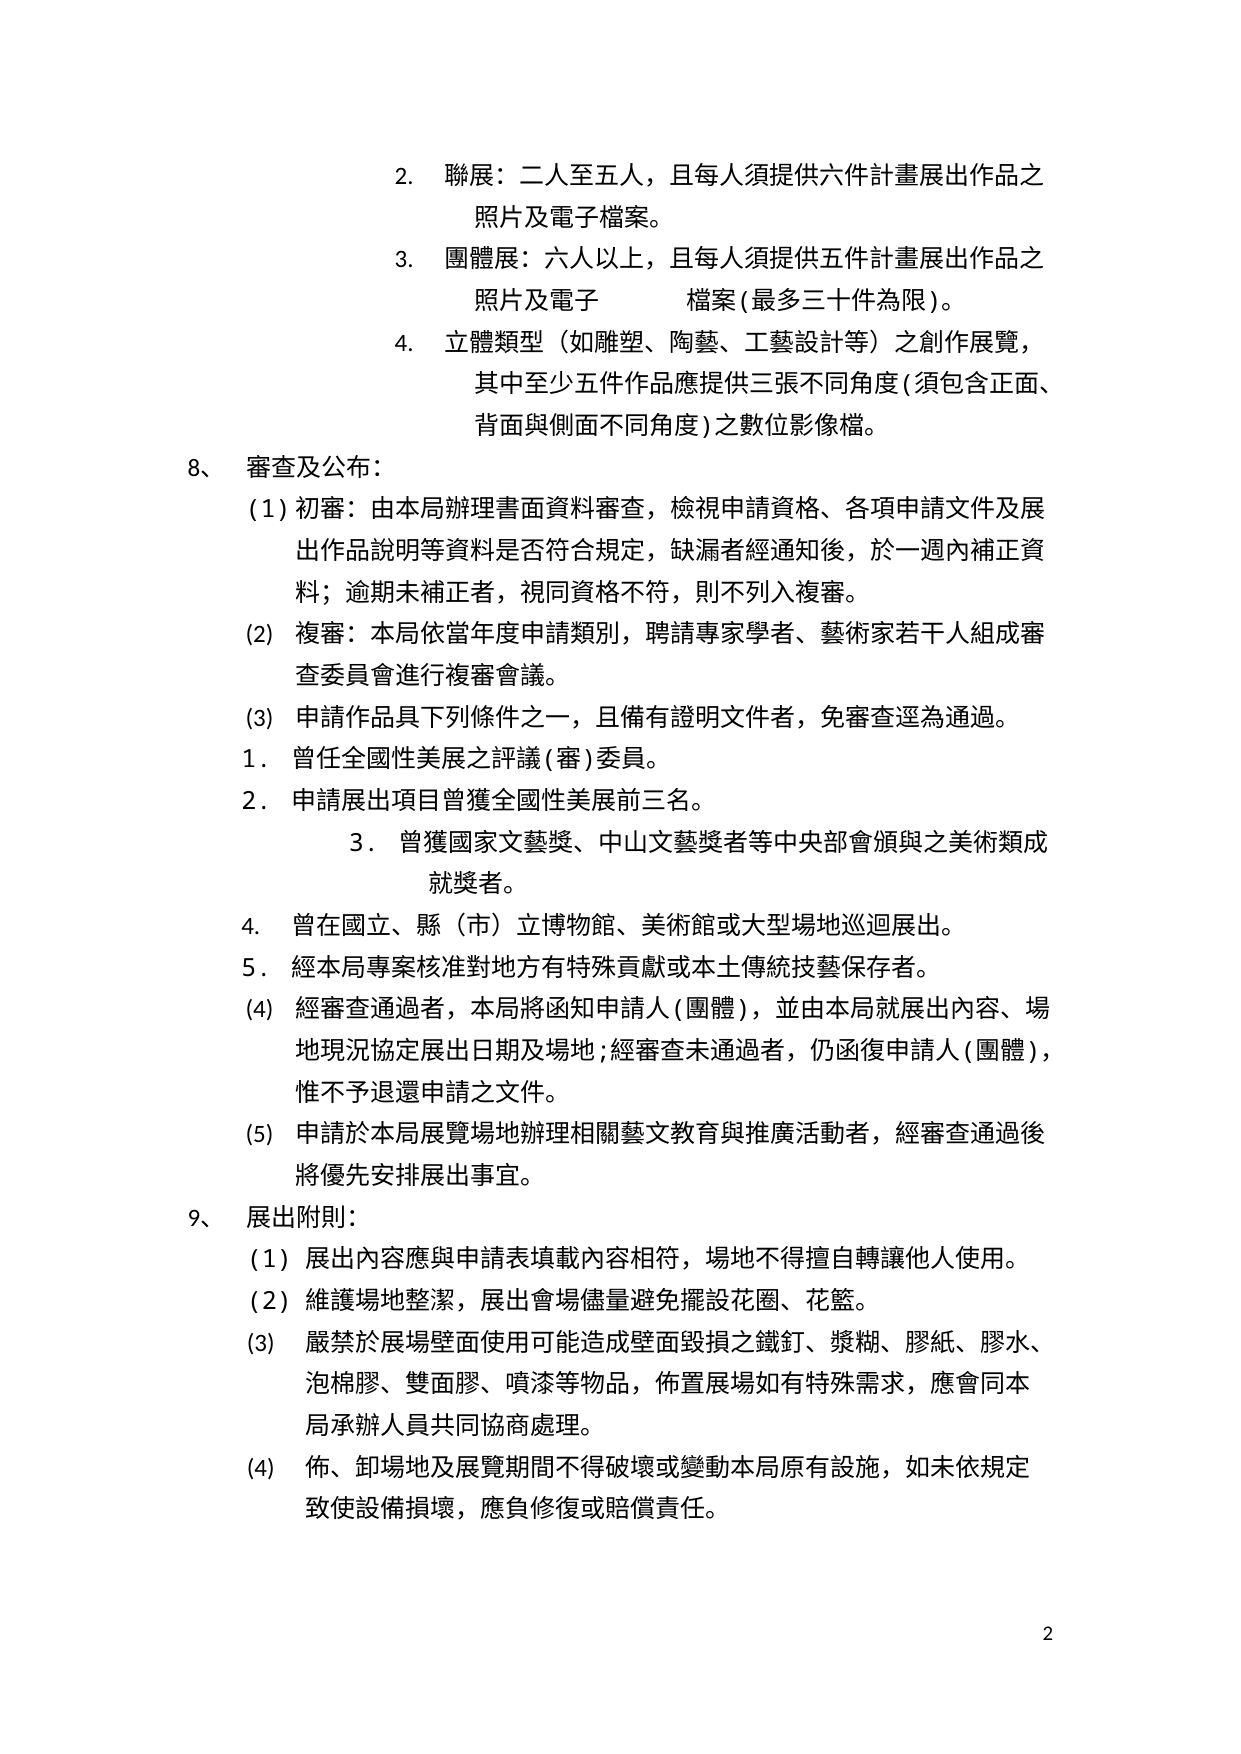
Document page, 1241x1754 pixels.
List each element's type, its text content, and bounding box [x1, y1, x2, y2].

list 維護場地整潔，展出會場儘量避免擺設花圈、花籃。 [247, 1275, 1053, 1317]
list 經本局專案核准對地方有特殊貢獻或本土傳統技藝保存者。 [241, 942, 1053, 983]
list 經審查通過者，本局將函知申請人(團體)，並由本局就展出內容、場地現況協定展出日期及場地;經審查未通過者，仍函復申請人(團體)，惟不予退還申請之文件。 [245, 983, 1053, 1108]
list 聯展：二人至五人，且每人須提供六件計畫展出作品之照片及電子檔案。 [394, 150, 1053, 233]
list 曾在國立、縣（市）立博物館、美術館或大型場地巡迴展出。 [241, 900, 1053, 942]
list 立體類型（如雕塑、陶藝、工藝設計等）之創作展覽，其中至少五件作品應提供三張不同角度(須包含正面、背面與側面不同角度)之數位影像檔。 [394, 317, 1053, 442]
list 複審：本局依當年度申請類別，聘請專家學者、藝術家若干人組成審查委員會進行複審會議。 [245, 608, 1053, 692]
list 出作品說明等資料是否符合規定，缺漏者經通知後，於一週內補正資料；逾期未補正者，視同資格不符，則不列入複審。 [295, 525, 1053, 608]
list 申請作品具下列條件之一，且備有證明文件者，免審查逕為通過。 [245, 692, 1053, 733]
list 初審：由本局辦理書面資料審查，檢視申請資格、各項申請文件及展 [245, 483, 1053, 525]
list 展出附則： [187, 1192, 1053, 1233]
list 佈、卸場地及展覽期間不得破壞或變動本局原有設施，如未依規定致使設備損壞，應負修復或賠償責任。 [247, 1442, 1053, 1525]
list 曾任全國性美展之評議(審)委員。 [241, 733, 1053, 775]
list 曾獲國家文藝獎、中山文藝獎者等中央部會頒與之美術類成就獎者。 [349, 817, 1053, 900]
list 展出內容應與申請表填載內容相符，場地不得擅自轉讓他人使用。 [247, 1233, 1053, 1275]
list 團體展：六人以上，且每人須提供五件計畫展出作品之照片及電子 檔案(最多三十件為限)。 [394, 233, 1053, 317]
list 申請於本局展覽場地辦理相關藝文教育與推廣活動者，經審查通過後將優先安排展出事宜。 [245, 1108, 1053, 1192]
list 嚴禁於展場壁面使用可能造成壁面毀損之鐵釘、漿糊、膠紙、膠水、泡棉膠、雙面膠、噴漆等物品，佈置展場如有特殊需求，應會同本局承辦人員共同協商處理。 [247, 1317, 1053, 1442]
list 審查及公布： [187, 442, 1053, 483]
list 申請展出項目曾獲全國性美展前三名。 [241, 775, 1053, 817]
